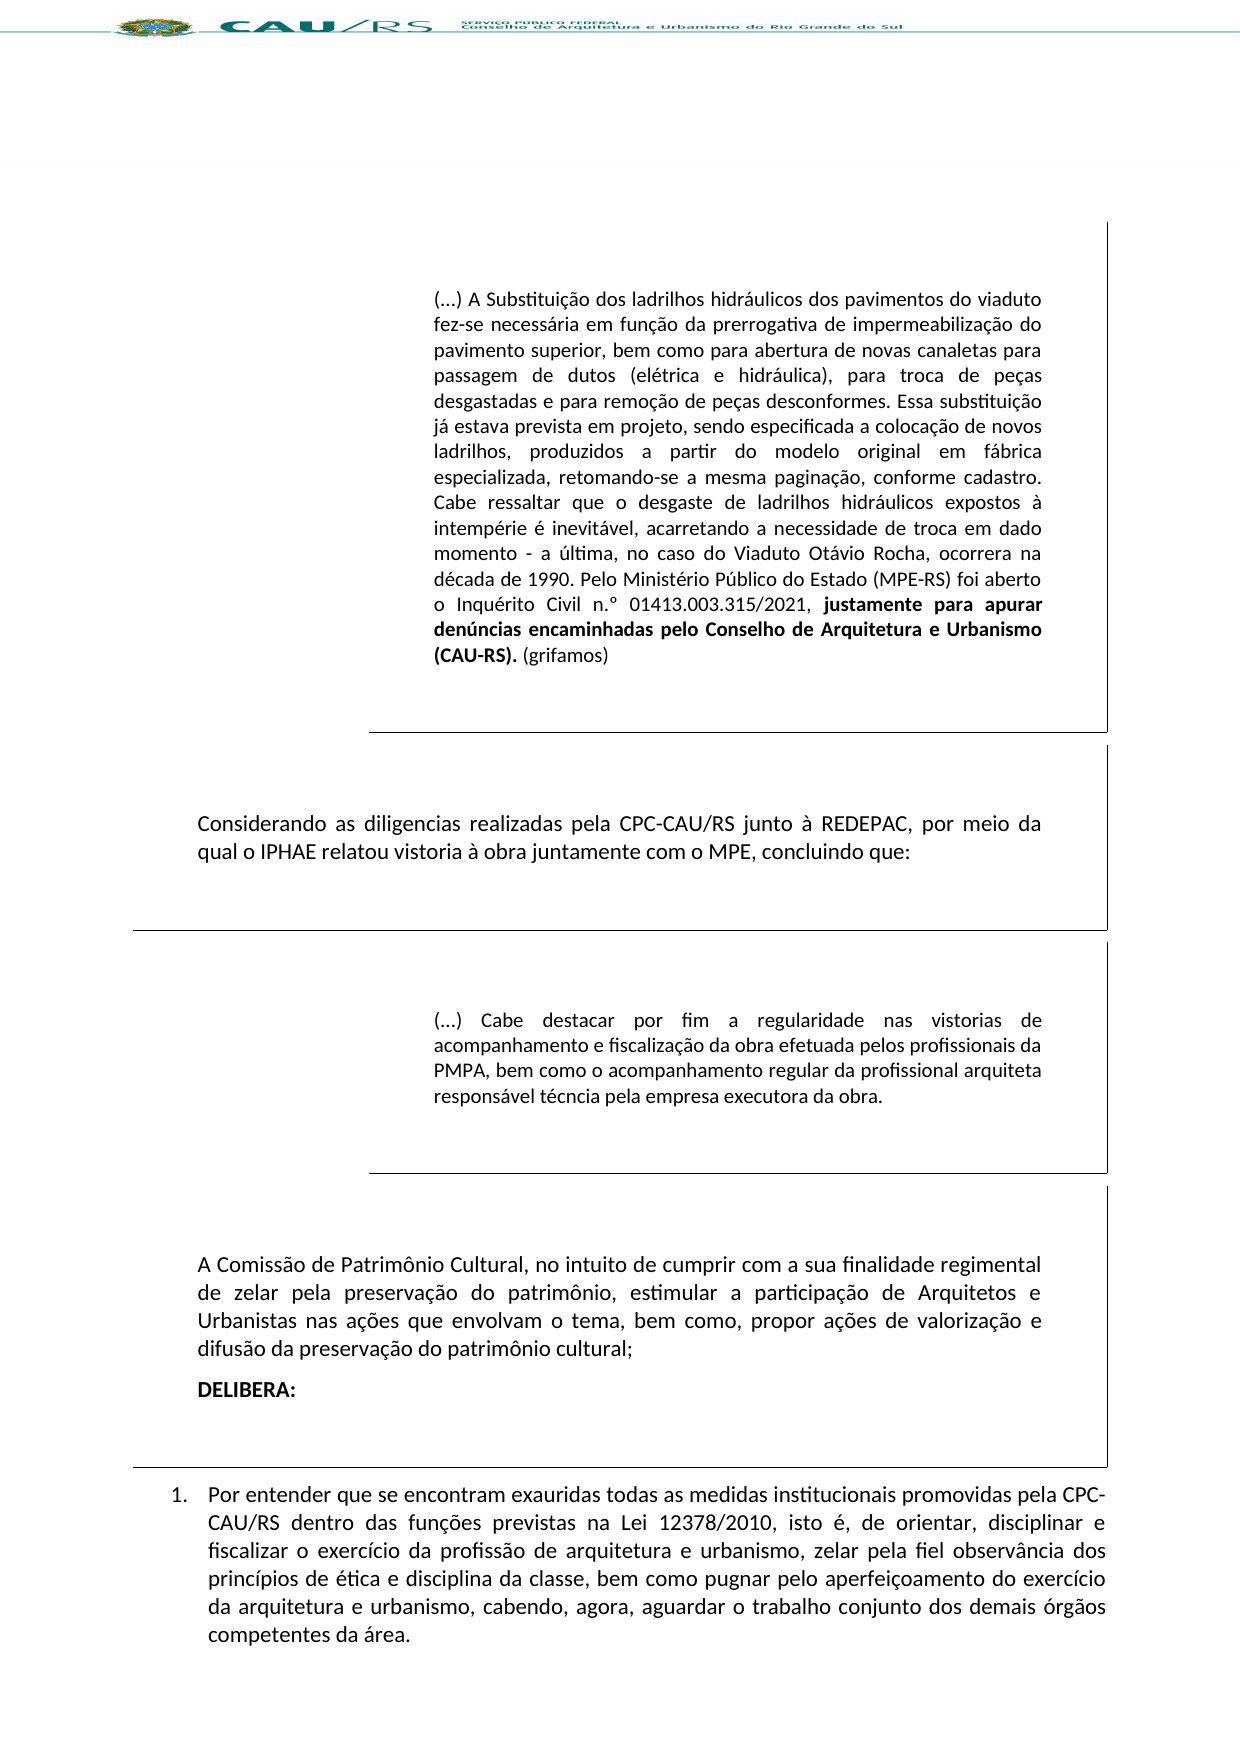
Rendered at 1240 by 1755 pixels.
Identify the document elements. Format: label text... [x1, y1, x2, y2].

list Considerando as diligencias realizadas pela CPC-CAU/RS junto à REDEPAC, por meio da qual o IPHAE relatou vistoria à obra juntamente com o MPE, concluindo que: [133, 744, 1107, 930]
list (...) Cabe destacar por fim a regularidade nas vistorias de acompanhamento e fiscalização da obra efetuada pelos profissionais da PMPA, bem como o acompanhamento regular da profissional arquiteta responsável técncia pela empresa executora da obra. [369, 942, 1107, 1173]
list DELIBERA: [133, 1310, 1107, 1467]
list (...) A Substituição dos ladrilhos hidráulicos dos pavimentos do viaduto fez-se necessária em função da prerrogativa de impermeabilização do pavimento superior, bem como para abertura de novas canaletas para passagem de dutos (elétrica e hidráulica), para troca de peças desgastadas e para remoção de peças desconformes. Essa substituição já estava prevista em projeto, sendo especificada a colocação de novos ladrilhos, produzidos a partir do modelo original em fábrica especializada, retomando-se a mesma paginação, conforme cadastro. Cabe ressaltar que o desgaste de ladrilhos hidráulicos expostos à intempérie é inevitável, acarretando a necessidade de troca em dado momento - a última, no caso do Viaduto Otávio Rocha, ocorrera na década de 1990. Pelo Ministério Público do Estado (MPE-RS) foi aberto o Inquérito Civil n.º 01413.003.315/2021, justamente para apurar denúncias encaminhadas pelo Conselho de Arquitetura e Urbanismo (CAU-RS). (grifamos) [369, 222, 1107, 732]
list A Comissão de Patrimônio Cultural, no intuito de cumprir com a sua finalidade regimental de zelar pela preservação do patrimônio, estimular a participação de Arquitetos e Urbanistas nas ações que envolvam o tema, bem como, propor ações de valorização e difusão da preservação do patrimônio cultural; [133, 1186, 1107, 1310]
list Por entender que se encontram exauridas todas as medidas institucionais promovidas pela CPC-CAU/RS dentro das funções previstas na Lei 12378/2010, isto é, de orientar, disciplinar e fiscalizar o exercício da profissão de arquitetura e urbanismo, zelar pela fiel observância dos princípios de ética e disciplina da classe, bem como pugnar pelo aperfeiçoamento do exercício da arquitetura e urbanismo, cabendo, agora, aguardar o trabalho conjunto dos demais órgãos competentes da área. [170, 1480, 1107, 1648]
